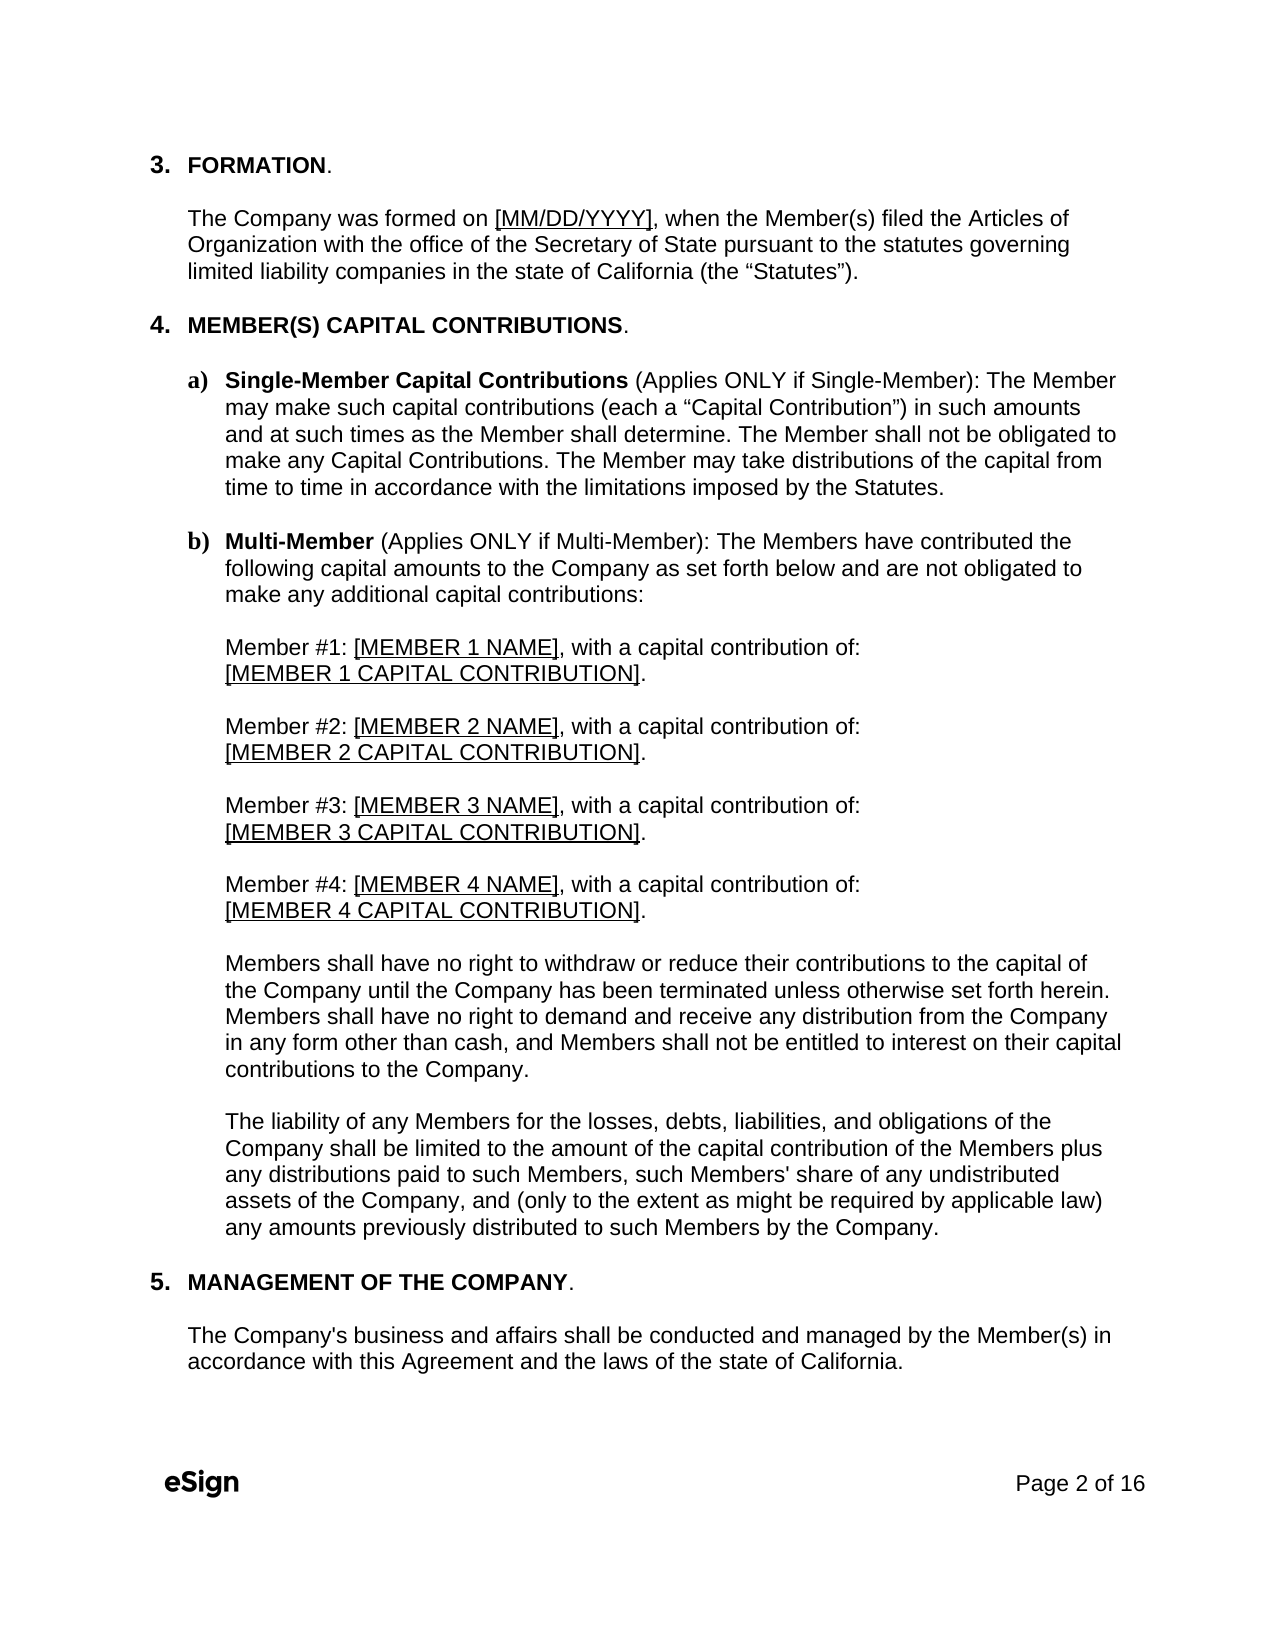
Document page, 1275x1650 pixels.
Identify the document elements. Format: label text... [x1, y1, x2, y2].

text [MEMBER 2 CAPITAL CONTRIBUTION]. [225, 739, 1125, 766]
text Member #3: [MEMBER 3 NAME], with a capital contribution of: [225, 792, 1125, 818]
list FORMATION. [150, 150, 1125, 179]
text [MEMBER 4 CAPITAL CONTRIBUTION]. [225, 897, 1125, 924]
text [MEMBER 3 CAPITAL CONTRIBUTION]. [225, 818, 1125, 845]
text The liability of any Members for the losses, debts, liabilities, and obligations of the Company shall be limited to the amount of the capital contribution of the Members plus any distributions paid to such Members, such Members' share of any undistributed assets of the Company, and (only to the extent as might be required by applicable law) any amounts previously distributed to such Members by the Company. [225, 1108, 1125, 1240]
list The Company was formed on [MM/DD/YYYY], when the Member(s) filed the Articles of Organization with the office of the Secretary of State pursuant to the statutes governing limited liability companies in the state of California (the “Statutes”). [187, 205, 1125, 284]
text [MEMBER 1 CAPITAL CONTRIBUTION]. [225, 660, 1125, 687]
text Member #2: [MEMBER 2 NAME], with a capital contribution of: [225, 713, 1125, 739]
list Multi-Member (Applies ONLY if Multi-Member): The Members have contributed the following capital amounts to the Company as set forth below and are not obligated to make any additional capital contributions: [187, 526, 1125, 608]
text Member #4: [MEMBER 4 NAME], with a capital contribution of: [225, 871, 1125, 897]
list The Company's business and affairs shall be conducted and managed by the Member(s) in accordance with this Agreement and the laws of the state of California. [187, 1322, 1125, 1374]
text Members shall have no right to withdraw or reduce their contributions to the capital of the Company until the Company has been terminated unless otherwise set forth herein. Members shall have no right to demand and receive any distribution from the Company in any form other than cash, and Members shall not be entitled to interest on their capital contributions to the Company. [225, 950, 1125, 1082]
list Single-Member Capital Contributions (Applies ONLY if Single-Member): The Member may make such capital contributions (each a “Capital Contribution”) in such amounts and at such times as the Member shall determine. The Member shall not be obligated to make any Capital Contributions. The Member may take distributions of the capital from time to time in accordance with the limitations imposed by the Statutes. [187, 366, 1125, 500]
list MEMBER(S) CAPITAL CONTRIBUTIONS. [150, 311, 1125, 339]
list MANAGEMENT OF THE COMPANY. [150, 1266, 1125, 1295]
text Member #1: [MEMBER 1 NAME], with a capital contribution of: [225, 634, 1125, 660]
